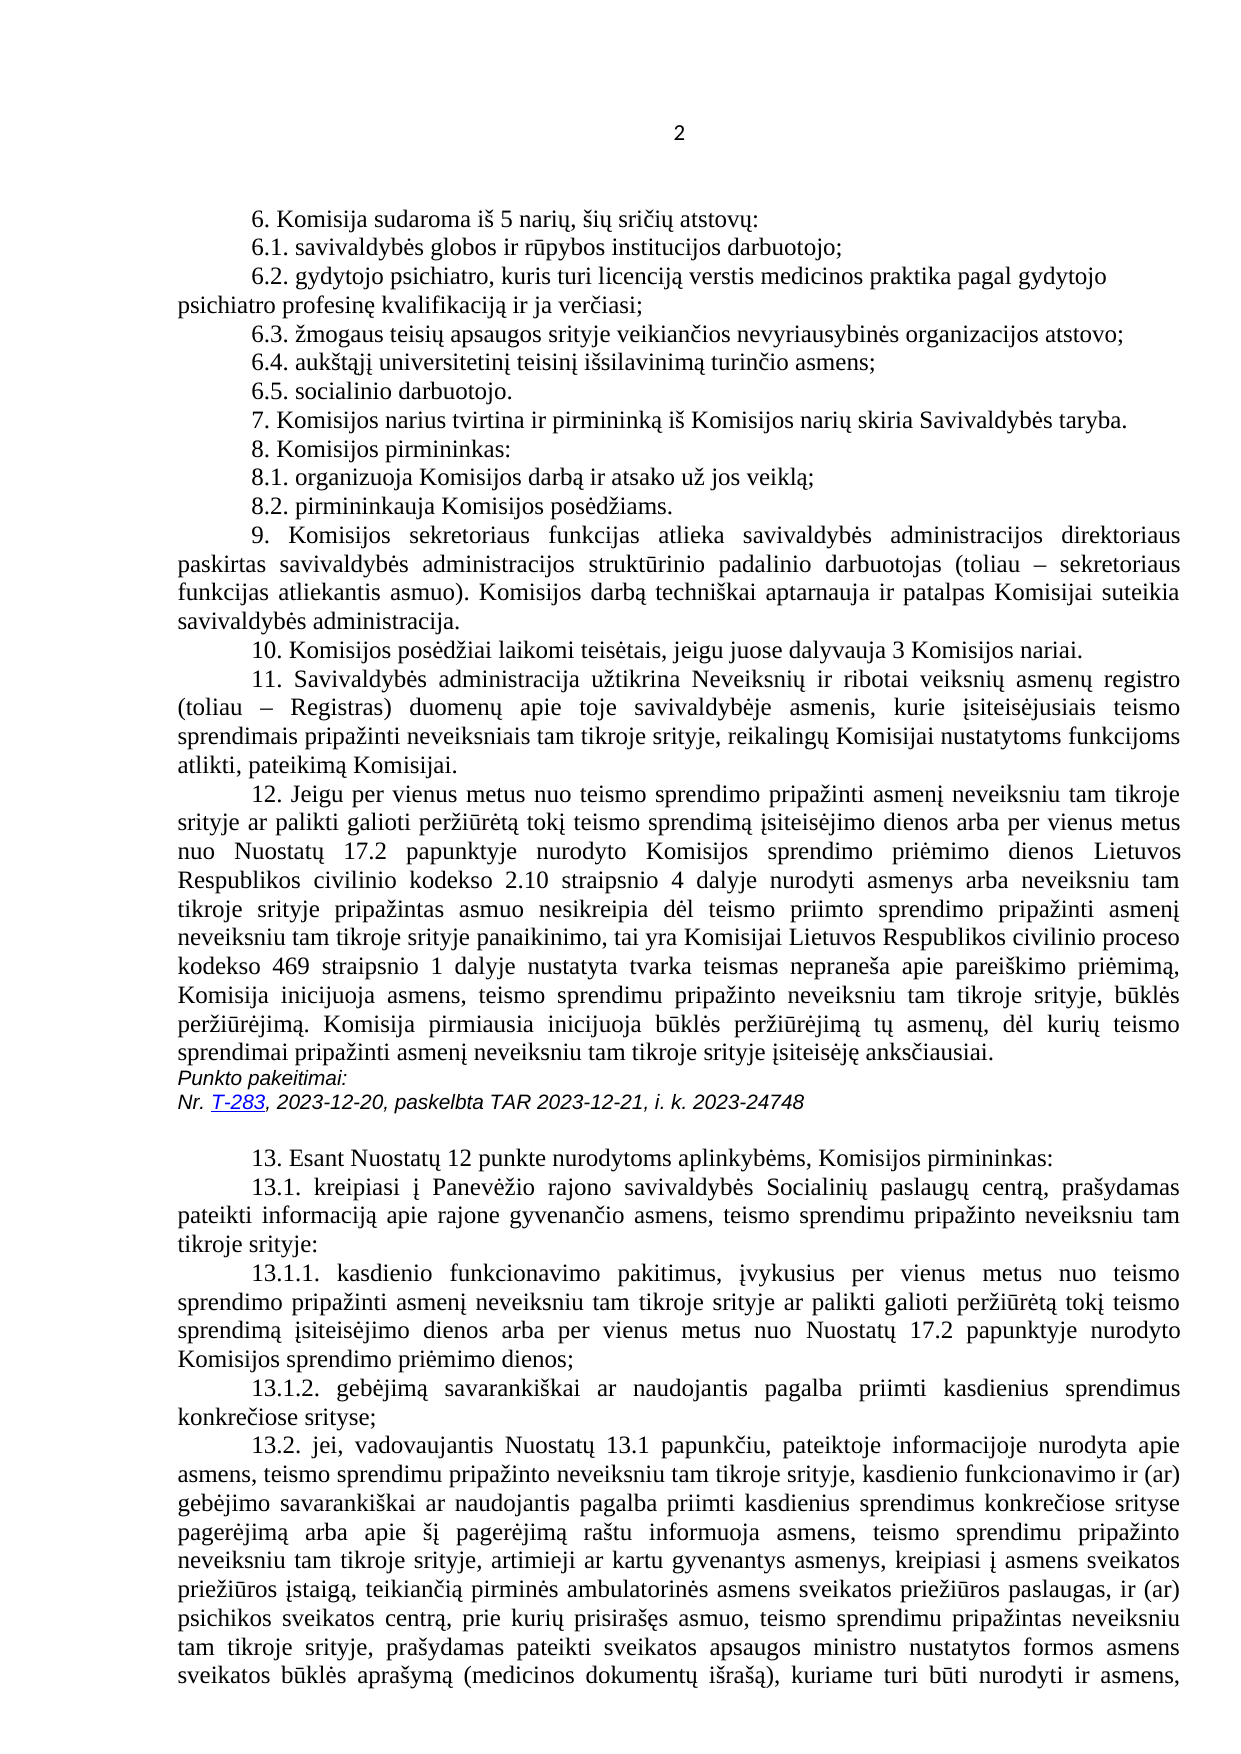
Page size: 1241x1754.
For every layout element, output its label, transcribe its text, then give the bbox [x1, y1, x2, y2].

text 6. Komisija sudaroma iš 5 narių, šių sričių atstovų: [177, 204, 1181, 232]
text Nr. T-283, 2023-12-20, paskelbta TAR 2023-12-21, i. k. 2023-24748 [177, 1090, 1181, 1114]
text 6.2. gydytojo psichiatro, kuris turi licenciją verstis medicinos praktika pagal gydytojo psichiatro profesinę kvalifikaciją ir ja verčiasi; [177, 261, 1181, 319]
text 13.1.1. kasdienio funkcionavimo pakitimus, įvykusius per vienus metus nuo teismo sprendimo pripažinti asmenį neveiksniu tam tikroje srityje ar palikti galioti peržiūrėtą tokį teismo sprendimą įsiteisėjimo dienos arba per vienus metus nuo Nuostatų 17.2 papunktyje nurodyto Komisijos sprendimo priėmimo dienos; [177, 1258, 1181, 1373]
text 10. Komisijos posėdžiai laikomi teisėtais, jeigu juose dalyvauja 3 Komisijos nariai. [177, 635, 1181, 664]
text 6.3. žmogaus teisių apsaugos srityje veikiančios nevyriausybinės organizacijos atstovo; [177, 319, 1181, 347]
text 6.4. aukštąjį universitetinį teisinį išsilavinimą turinčio asmens; [177, 347, 1181, 376]
text 8.1. organizuoja Komisijos darbą ir atsako už jos veiklą; [177, 462, 1181, 491]
text 8. Komisijos pirmininkas: [177, 434, 1181, 462]
text 7. Komisijos narius tvirtina ir pirmininką iš Komisijos narių skiria Savivaldybės taryba. [177, 405, 1181, 434]
text 11. Savivaldybės administracija užtikrina Neveiksnių ir ribotai veiksnių asmenų registro (toliau – Registras) duomenų apie toje savivaldybėje asmenis, kurie įsiteisėjusiais teismo sprendimais pripažinti neveiksniais tam tikroje srityje, reikalingų Komisijai nustatytoms funkcijoms atlikti, pateikimą Komisijai. [177, 664, 1181, 779]
text 13.1. kreipiasi į Panevėžio rajono savivaldybės Socialinių paslaugų centrą, prašydamas pateikti informaciją apie rajone gyvenančio asmens, teismo sprendimu pripažinto neveiksniu tam tikroje srityje: [177, 1172, 1181, 1258]
text 8.2. pirmininkauja Komisijos posėdžiams. [177, 491, 1181, 520]
text 13.1.2. gebėjimą savarankiškai ar naudojantis pagalba priimti kasdienius sprendimus konkrečiose srityse; [177, 1373, 1181, 1430]
text 9. Komisijos sekretoriaus funkcijas atlieka savivaldybės administracijos direktoriaus paskirtas savivaldybės administracijos struktūrinio padalinio darbuotojas (toliau – sekretoriaus funkcijas atliekantis asmuo). Komisijos darbą techniškai aptarnauja ir patalpas Komisijai suteikia savivaldybės administracija. [177, 520, 1181, 635]
text 13.2. jei, vadovaujantis Nuostatų 13.1 papunkčiu, pateiktoje informacijoje nurodyta apie asmens, teismo sprendimu pripažinto neveiksniu tam tikroje srityje, kasdienio funkcionavimo ir (ar) gebėjimo savarankiškai ar naudojantis pagalba priimti kasdienius sprendimus konkrečiose srityse pagerėjimą arba apie šį pagerėjimą raštu informuoja asmens, teismo sprendimu pripažinto neveiksniu tam tikroje srityje, artimieji ar kartu gyvenantys asmenys, kreipiasi į asmens sveikatos priežiūros įstaigą, teikiančią pirminės ambulatorinės asmens sveikatos priežiūros paslaugas, ir (ar) psichikos sveikatos centrą, prie kurių prisirašęs asmuo, teismo sprendimu pripažintas neveiksniu tam tikroje srityje, prašydamas pateikti sveikatos apsaugos ministro nustatytos formos asmens sveikatos būklės aprašymą (medicinos dokumentų išrašą), kuriame turi būti nurodyti ir asmens, [177, 1430, 1181, 1689]
text 6.5. socialinio darbuotojo. [177, 376, 1181, 405]
text 12. Jeigu per vienus metus nuo teismo sprendimo pripažinti asmenį neveiksniu tam tikroje srityje ar palikti galioti peržiūrėtą tokį teismo sprendimą įsiteisėjimo dienos arba per vienus metus nuo Nuostatų 17.2 papunktyje nurodyto Komisijos sprendimo priėmimo dienos Lietuvos Respublikos civilinio kodekso 2.10 straipsnio 4 dalyje nurodyti asmenys arba neveiksniu tam tikroje srityje pripažintas asmuo nesikreipia dėl teismo priimto sprendimo pripažinti asmenį neveiksniu tam tikroje srityje panaikinimo, tai yra Komisijai Lietuvos Respublikos civilinio proceso kodekso 469 straipsnio 1 dalyje nustatyta tvarka teismas nepraneša apie pareiškimo priėmimą, Komisija inicijuoja asmens, teismo sprendimu pripažinto neveiksniu tam tikroje srityje, būklės peržiūrėjimą. Komisija pirmiausia inicijuoja būklės peržiūrėjimą tų asmenų, dėl kurių teismo sprendimai pripažinti asmenį neveiksniu tam tikroje srityje įsiteisėję anksčiausiai. [177, 779, 1181, 1066]
text 13. Esant Nuostatų 12 punkte nurodytoms aplinkybėms, Komisijos pirmininkas: [177, 1143, 1181, 1172]
text Punkto pakeitimai: [177, 1066, 1181, 1090]
text 6.1. savivaldybės globos ir rūpybos institucijos darbuotojo; [177, 232, 1181, 261]
